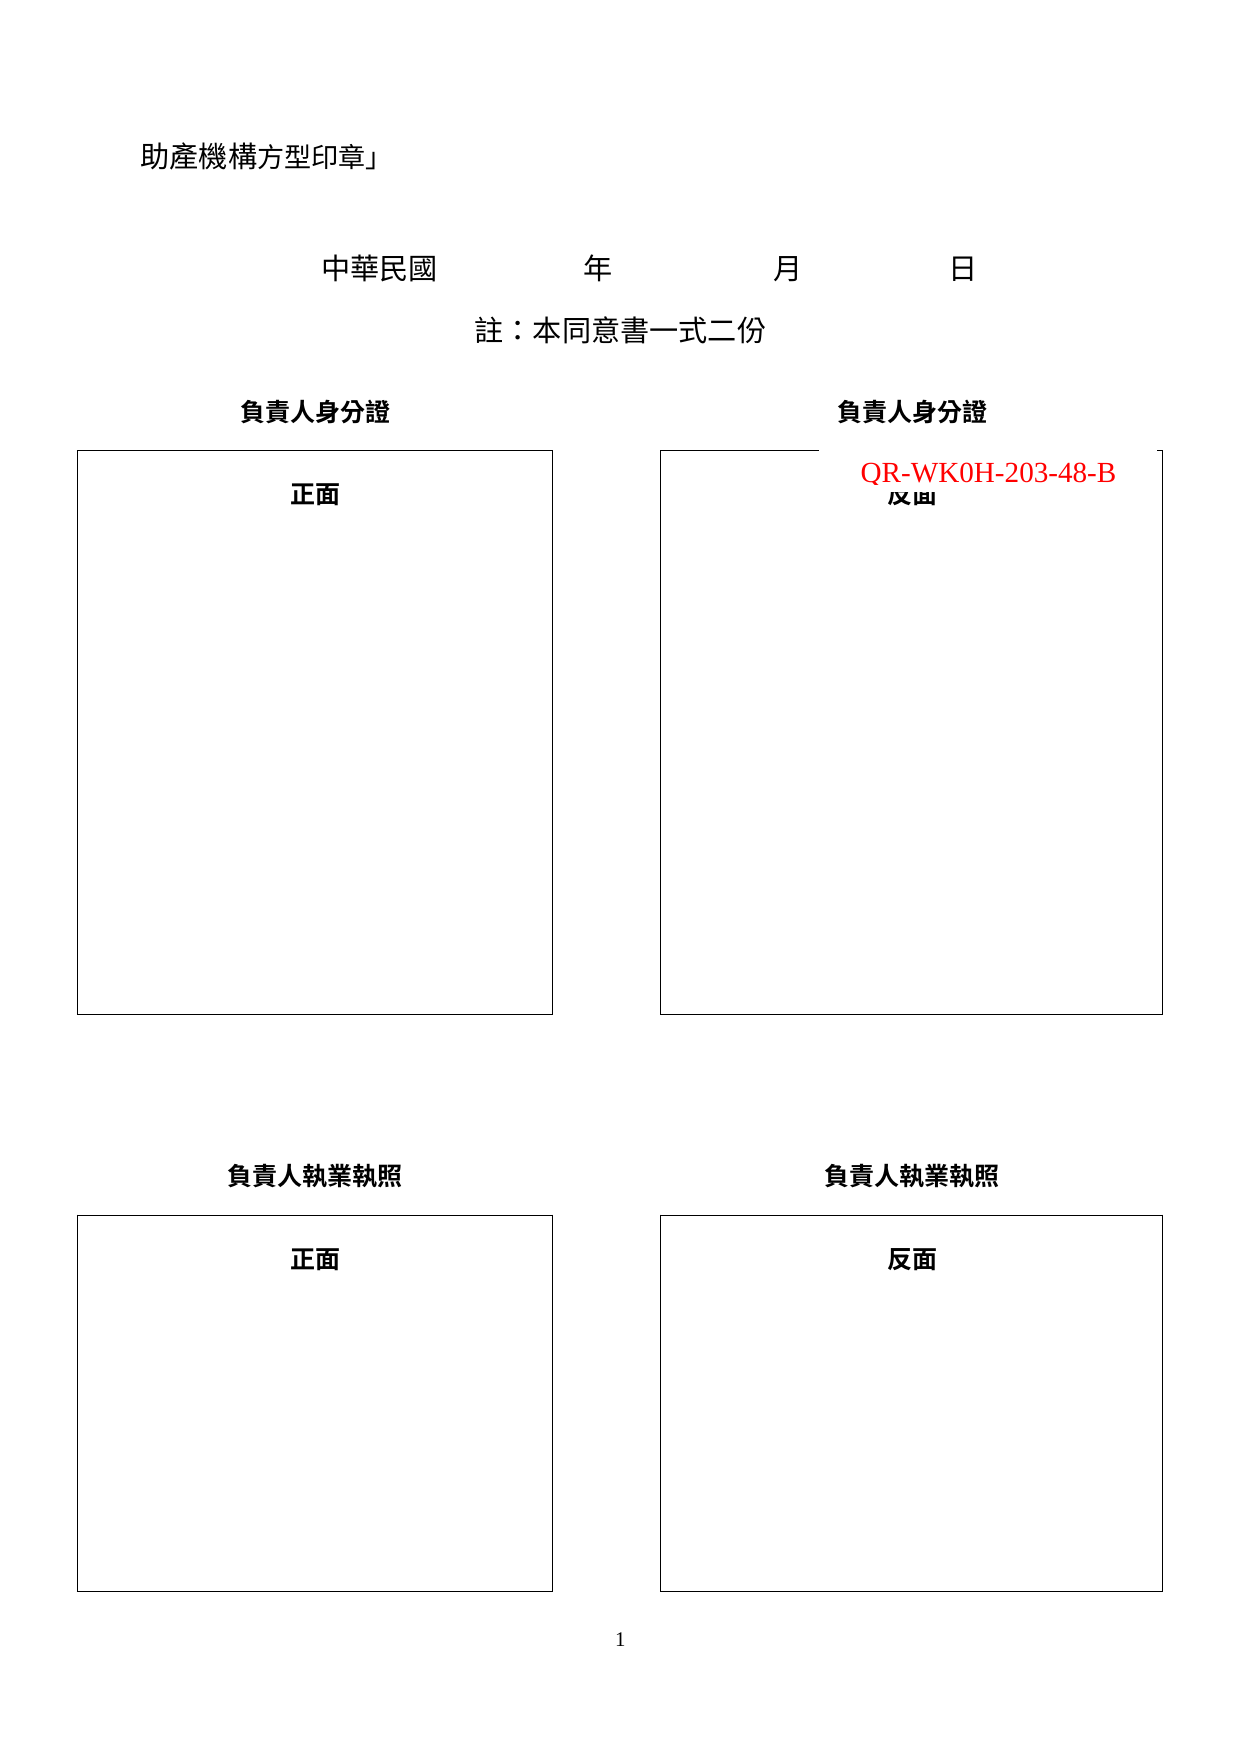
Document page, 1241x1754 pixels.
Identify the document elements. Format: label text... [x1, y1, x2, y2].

text [819, 442, 1157, 492]
table_cell 正面 [78, 451, 552, 1013]
table_cell 正面 [78, 1216, 552, 1591]
text QR-WK0H-203-48-B [834, 449, 1142, 485]
table_cell 反面 [661, 451, 1162, 1013]
table_header [552, 350, 661, 450]
text 中華民國 年 月 日 [83, 245, 1157, 287]
table_cell 負責人執業執照 [77, 1015, 552, 1214]
text 註：本同意書一式二份 [83, 287, 1157, 350]
table_header 負責人身分證 [77, 350, 552, 450]
table_cell [552, 1014, 661, 1214]
table_header 負責人身分證 [661, 350, 1163, 450]
table_cell [553, 1215, 660, 1591]
table_cell 負責人執業執照 [661, 1015, 1163, 1214]
table_cell [553, 450, 660, 1013]
table_cell 反面 [661, 1216, 1162, 1591]
text 助產機構方型印章」 [83, 141, 1157, 174]
